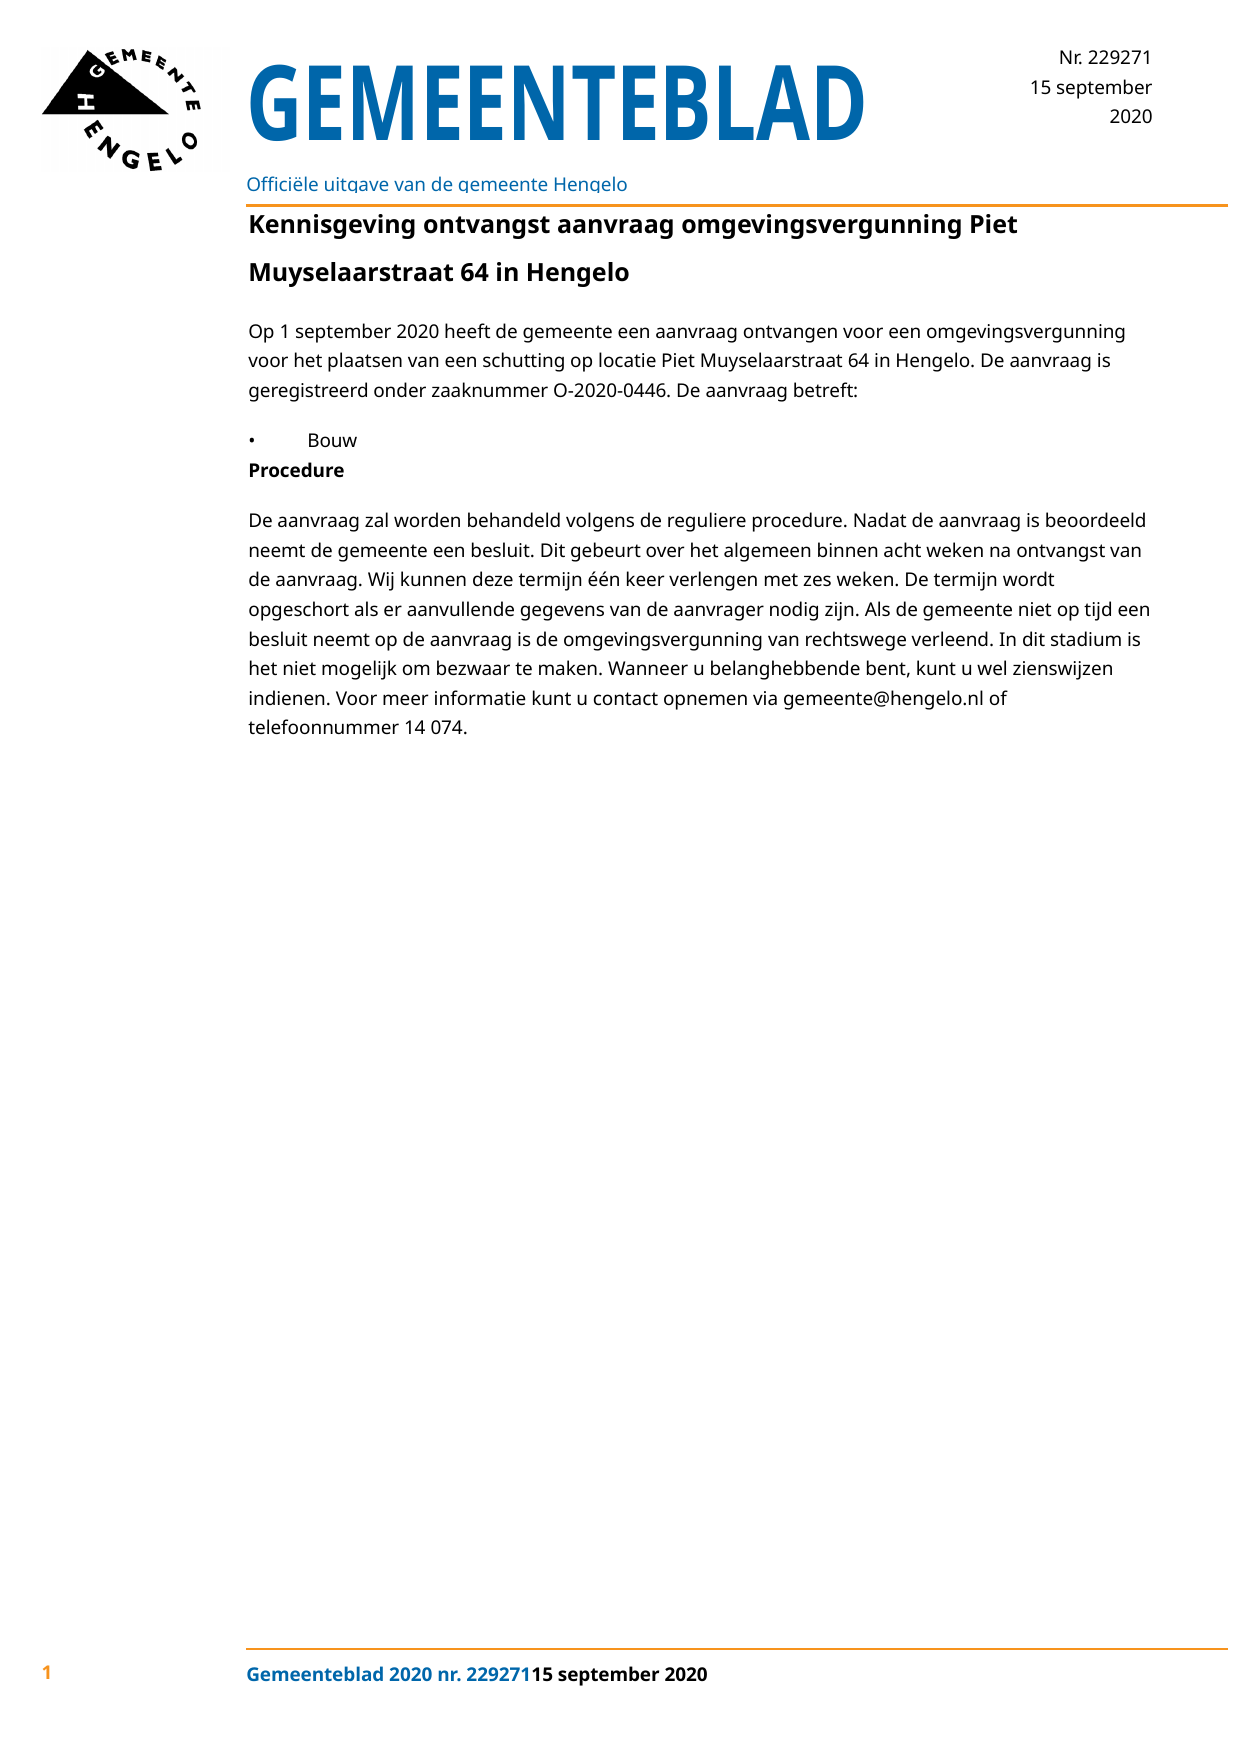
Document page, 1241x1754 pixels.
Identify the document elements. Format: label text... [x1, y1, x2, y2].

text Procedure [248, 457, 1152, 483]
text De aanvraag zal worden behandeld volgens de reguliere procedure. Nadat de aanvraag is beoordeeld neemt de gemeente een besluit. Dit gebeurt over het algemeen binnen acht weken na ontvangst van de aanvraag. Wij kunnen deze termijn één keer verlengen met zes weken. De termijn wordt opgeschort als er aanvullende gegevens van de aanvrager nodig zijn. Als de gemeente niet op tijd een besluit neemt op de aanvraag is de omgevingsvergunning van rechtswege verleend. In dit stadium is het niet mogelijk om bezwaar te maken. Wanneer u belanghebbende bent, kunt u wel zienswijzen indienen. Voor meer informatie kunt u contact opnemen via gemeente@hengelo.nl of telefoonnummer 14 074. [248, 507, 1152, 740]
list Bouw [248, 427, 1152, 453]
text Op 1 september 2020 heeft de gemeente een aanvraag ontvangen voor een omgevingsvergunning voor het plaatsen van een schutting op locatie Piet Muyselaarstraat 64 in Hengelo. De aanvraag is geregistreerd onder zaaknummer O-2020-0446. De aanvraag betreft: [248, 318, 1152, 403]
text Kennisgeving ontvangst aanvraag omgevingsvergunning Piet Muyselaarstraat 64 in Hengelo [248, 207, 1152, 288]
picture [41, 47, 231, 172]
